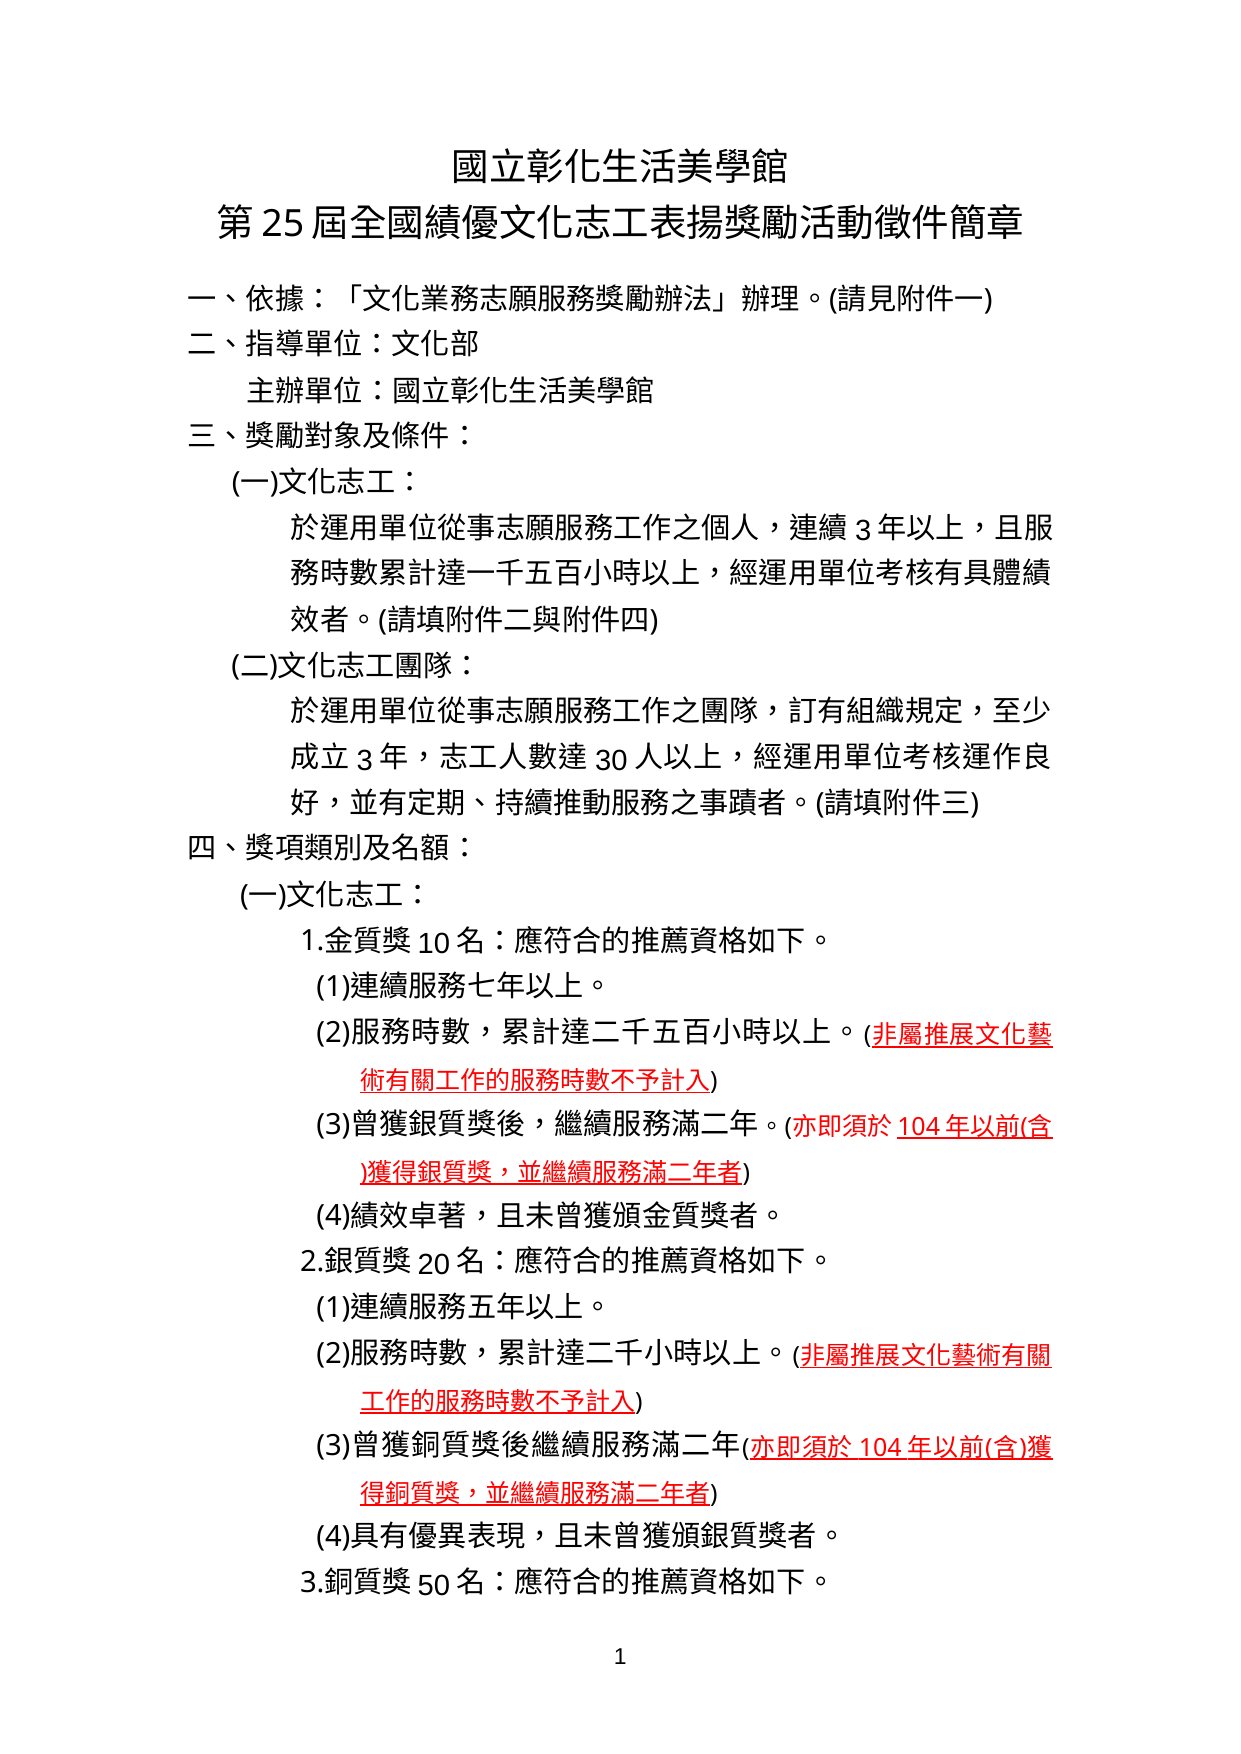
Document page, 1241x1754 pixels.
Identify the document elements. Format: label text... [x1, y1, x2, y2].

text (3)曾獲銀質獎後，繼續服務滿二年。(亦即須於104年以前(含)獲得銀質獎，並繼續服務滿二年者) [316, 1097, 1053, 1188]
text (一)文化志工： [232, 455, 1053, 501]
text 三、獎勵對象及條件： [187, 409, 1053, 455]
text 2.銀質獎20名：應符合的推薦資格如下。 [300, 1234, 1053, 1280]
text 於運用單位從事志願服務工作之個人，連續3年以上，且服務時數累計達一千五百小時以上，經運用單位考核有具體績效者。(請填附件二與附件四) [291, 501, 1053, 638]
text (2)服務時數，累計達二千小時以上。(非屬推展文化藝術有關工作的服務時數不予計入) [316, 1326, 1053, 1418]
text 第25屆全國績優文化志工表揚獎勵活動徵件簡章 [187, 206, 1053, 244]
text (1)連續服務七年以上。 [316, 959, 1053, 1005]
text 3.銅質獎50名：應符合的推薦資格如下。 [300, 1555, 1053, 1601]
text 於運用單位從事志願服務工作之團隊，訂有組織規定，至少成立3年，志工人數達30人以上，經運用單位考核運作良好，並有定期、持續推動服務之事蹟者。(請填附件三) [291, 684, 1053, 822]
text (一)文化志工： [240, 868, 1053, 913]
text 1.金質獎10名：應符合的推薦資格如下。 [300, 913, 1053, 959]
text 一、依據：「文化業務志願服務獎勵辦法」辦理。(請見附件一) [187, 272, 1053, 318]
text 二、指導單位：文化部 [187, 318, 1053, 363]
text (4)績效卓著，且未曾獲頒金質獎者。 [316, 1188, 1053, 1234]
text 主辦單位：國立彰化生活美學館 [246, 363, 1053, 409]
text (2)服務時數，累計達二千五百小時以上。(非屬推展文化藝術有關工作的服務時數不予計入) [316, 1005, 1053, 1097]
text (1)連續服務五年以上。 [316, 1280, 1053, 1326]
text (二)文化志工團隊： [231, 638, 1053, 684]
text (4)具有優異表現，且未曾獲頒銀質獎者。 [316, 1509, 1053, 1555]
text 四、獎項類別及名額： [187, 822, 1053, 868]
text (3)曾獲銅質獎後繼續服務滿二年(亦即須於104年以前(含)獲得銅質獎，並繼續服務滿二年者) [316, 1418, 1053, 1509]
text 國立彰化生活美學館 [187, 150, 1053, 187]
